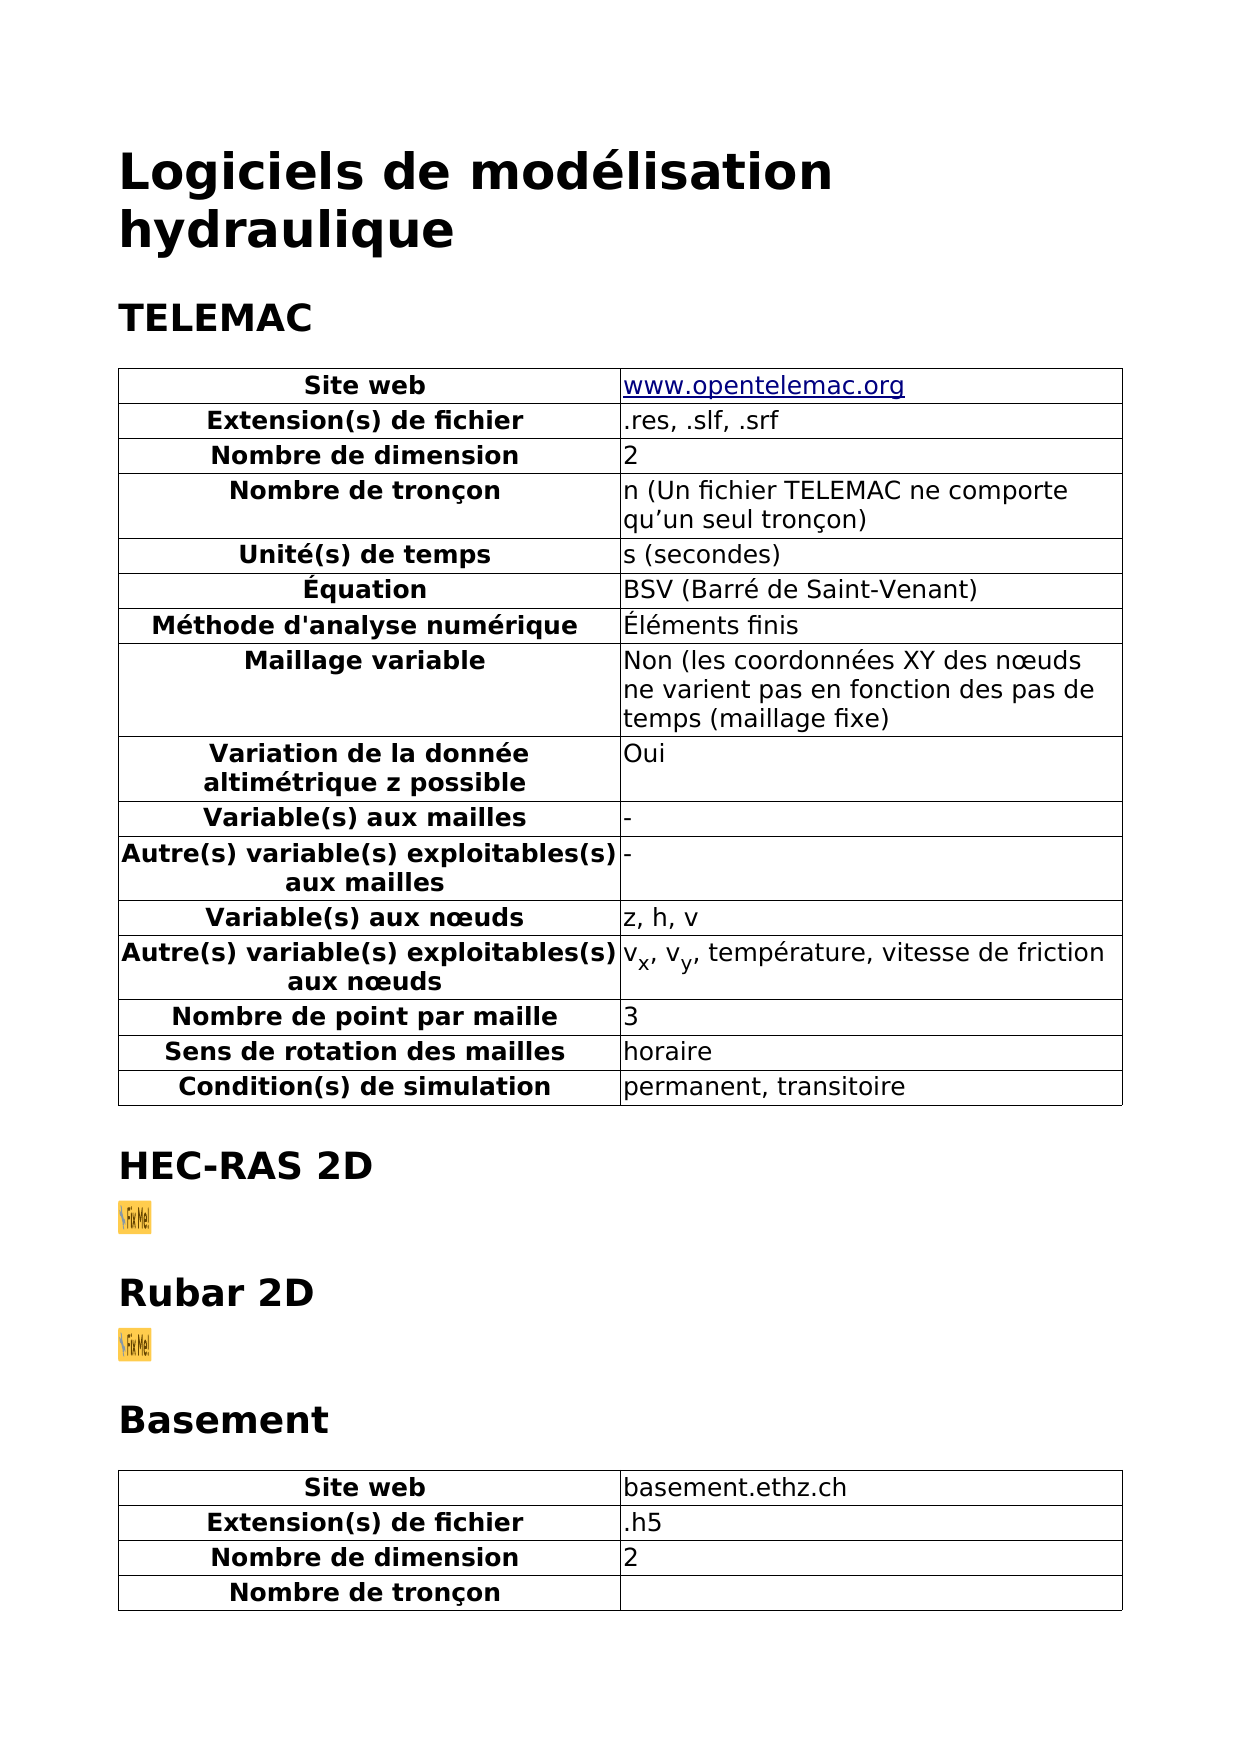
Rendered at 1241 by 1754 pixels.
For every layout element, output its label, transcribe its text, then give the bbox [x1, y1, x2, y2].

table_cell Équation [119, 574, 620, 608]
table_cell Autre(s) variable(s) exploitables(s) aux nœuds [119, 936, 620, 999]
table_cell - [621, 837, 1122, 900]
table_cell Nombre de dimension [119, 439, 620, 473]
table_cell Non (les coordonnées XY des nœuds ne varient pas en fonction des pas de temps (maillage fixe) [621, 644, 1122, 736]
table_cell Variation de la donnée altimétrique z possible [119, 737, 620, 801]
table_header Site web [119, 1471, 620, 1505]
table_cell Oui [621, 737, 1122, 801]
table_cell 2 [621, 1541, 1122, 1575]
table_cell Extension(s) de fichier [119, 1506, 620, 1540]
table_cell horaire [621, 1036, 1122, 1069]
subtitle TELEMAC [118, 297, 1122, 341]
table_cell Éléments finis [621, 609, 1122, 643]
table_cell vx, vy, température, vitesse de friction [621, 936, 1122, 999]
table_header basement.ethz.ch [621, 1471, 1122, 1505]
subtitle Logiciels de modélisation hydraulique [118, 143, 1122, 259]
table_cell Nombre de tronçon [119, 474, 620, 538]
subtitle HEC-RAS 2D [118, 1144, 1122, 1188]
table_cell Nombre de tronçon [119, 1576, 620, 1610]
table_cell - [621, 802, 1122, 836]
table_cell permanent, transitoire [621, 1071, 1122, 1105]
subtitle Rubar 2D [118, 1272, 1122, 1315]
table_cell Unité(s) de temps [119, 539, 620, 573]
table_cell Autre(s) variable(s) exploitables(s) aux mailles [119, 837, 620, 900]
subtitle Basement [118, 1399, 1122, 1442]
table_cell [621, 1576, 1122, 1610]
table_cell s (secondes) [621, 539, 1122, 573]
table_cell 2 [621, 439, 1122, 473]
table_cell z, h, v [621, 901, 1122, 935]
table_cell Variable(s) aux mailles [119, 802, 620, 836]
table_cell .res, .slf, .srf [621, 404, 1122, 438]
table_header Site web [119, 369, 620, 403]
table_cell Maillage variable [119, 644, 620, 736]
table_cell Nombre de point par maille [119, 1000, 620, 1034]
table_cell Variable(s) aux nœuds [119, 901, 620, 935]
table_cell Sens de rotation des mailles [119, 1036, 620, 1069]
table_cell 3 [621, 1000, 1122, 1034]
table_cell n (Un fichier TELEMAC ne comporte qu’un seul tronçon) [621, 474, 1122, 538]
table_header www.opentelemac.org [621, 369, 1122, 403]
table_cell Extension(s) de fichier [119, 404, 620, 438]
table_cell Condition(s) de simulation [119, 1071, 620, 1105]
table_cell .h5 [621, 1506, 1122, 1540]
table_cell Nombre de dimension [119, 1541, 620, 1575]
table_cell Méthode d'analyse numérique [119, 609, 620, 643]
table_cell BSV (Barré de Saint-Venant) [621, 574, 1122, 608]
